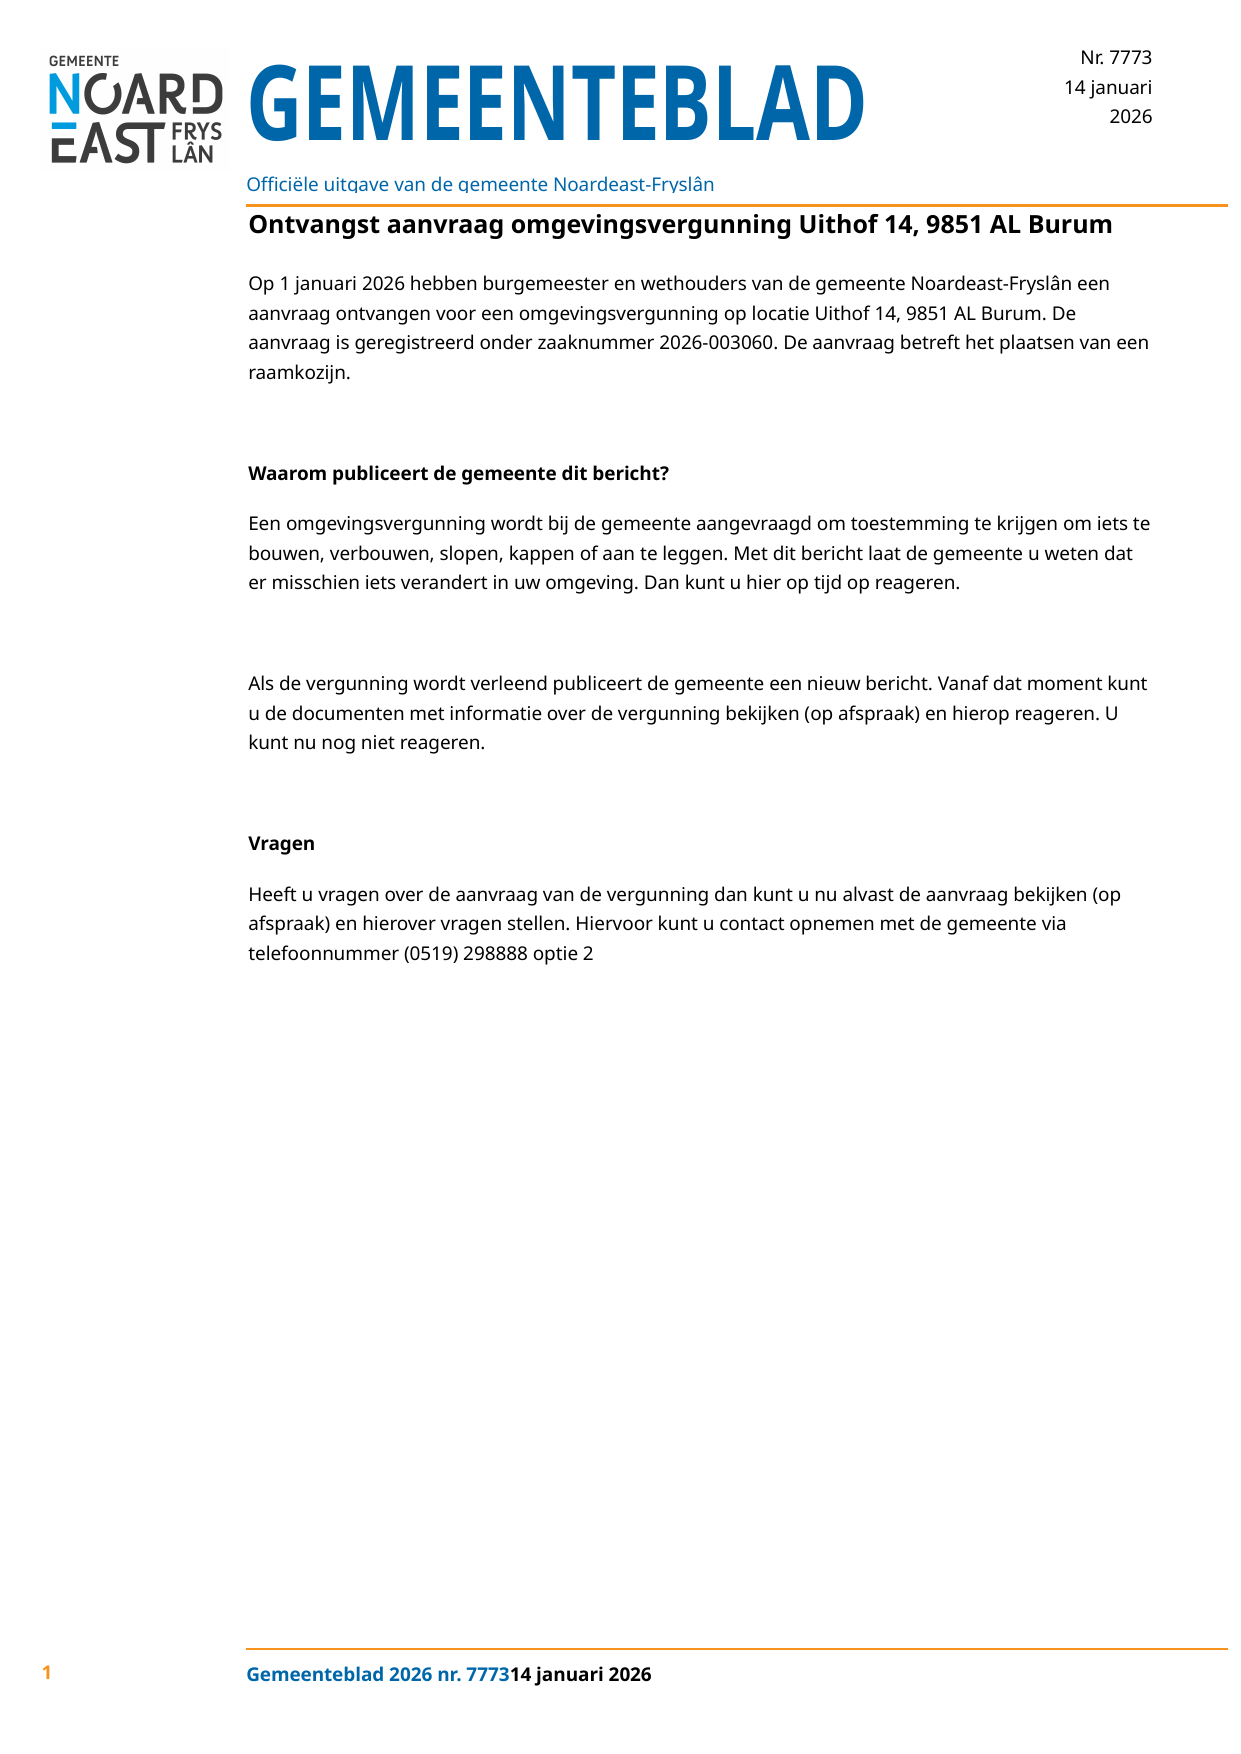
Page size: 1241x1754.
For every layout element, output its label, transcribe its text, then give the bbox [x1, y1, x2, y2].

text Heeft u vragen over de aanvraag van de vergunning dan kunt u nu alvast de aanvraag bekijken (op afspraak) en hierover vragen stellen. Hiervoor kunt u contact opnemen met de gemeente via telefoonnummer (0519) 298888 optie 2 [248, 881, 1152, 966]
text Als de vergunning wordt verleend publiceert de gemeente een nieuw bericht. Vanaf dat moment kunt u de documenten met informatie over de vergunning bekijken (op afspraak) en hierop reageren. U kunt nu nog niet reageren. [248, 670, 1152, 755]
text Een omgevingsvergunning wordt bij de gemeente aangevraagd om toestemming te krijgen om iets te bouwen, verbouwen, slopen, kappen of aan te leggen. Met dit bericht laat de gemeente u weten dat er misschien iets verandert in uw omgeving. Dan kunt u hier op tijd op reageren. [248, 510, 1152, 595]
text Ontvangst aanvraag omgevingsvergunning Uithof 14, 9851 AL Burum [248, 207, 1152, 241]
text Op 1 januari 2026 hebben burgemeester en wethouders van de gemeente Noardeast-Fryslân een aanvraag ontvangen voor een omgevingsvergunning op locatie Uithof 14, 9851 AL Burum. De aanvraag is geregistreerd onder zaaknummer 2026-003060. De aanvraag betreft het plaatsen van een raamkozijn. [248, 270, 1152, 385]
text Waarom publiceert de gemeente dit bericht? [248, 460, 1152, 486]
picture [41, 47, 231, 172]
text Vragen [248, 830, 1152, 856]
